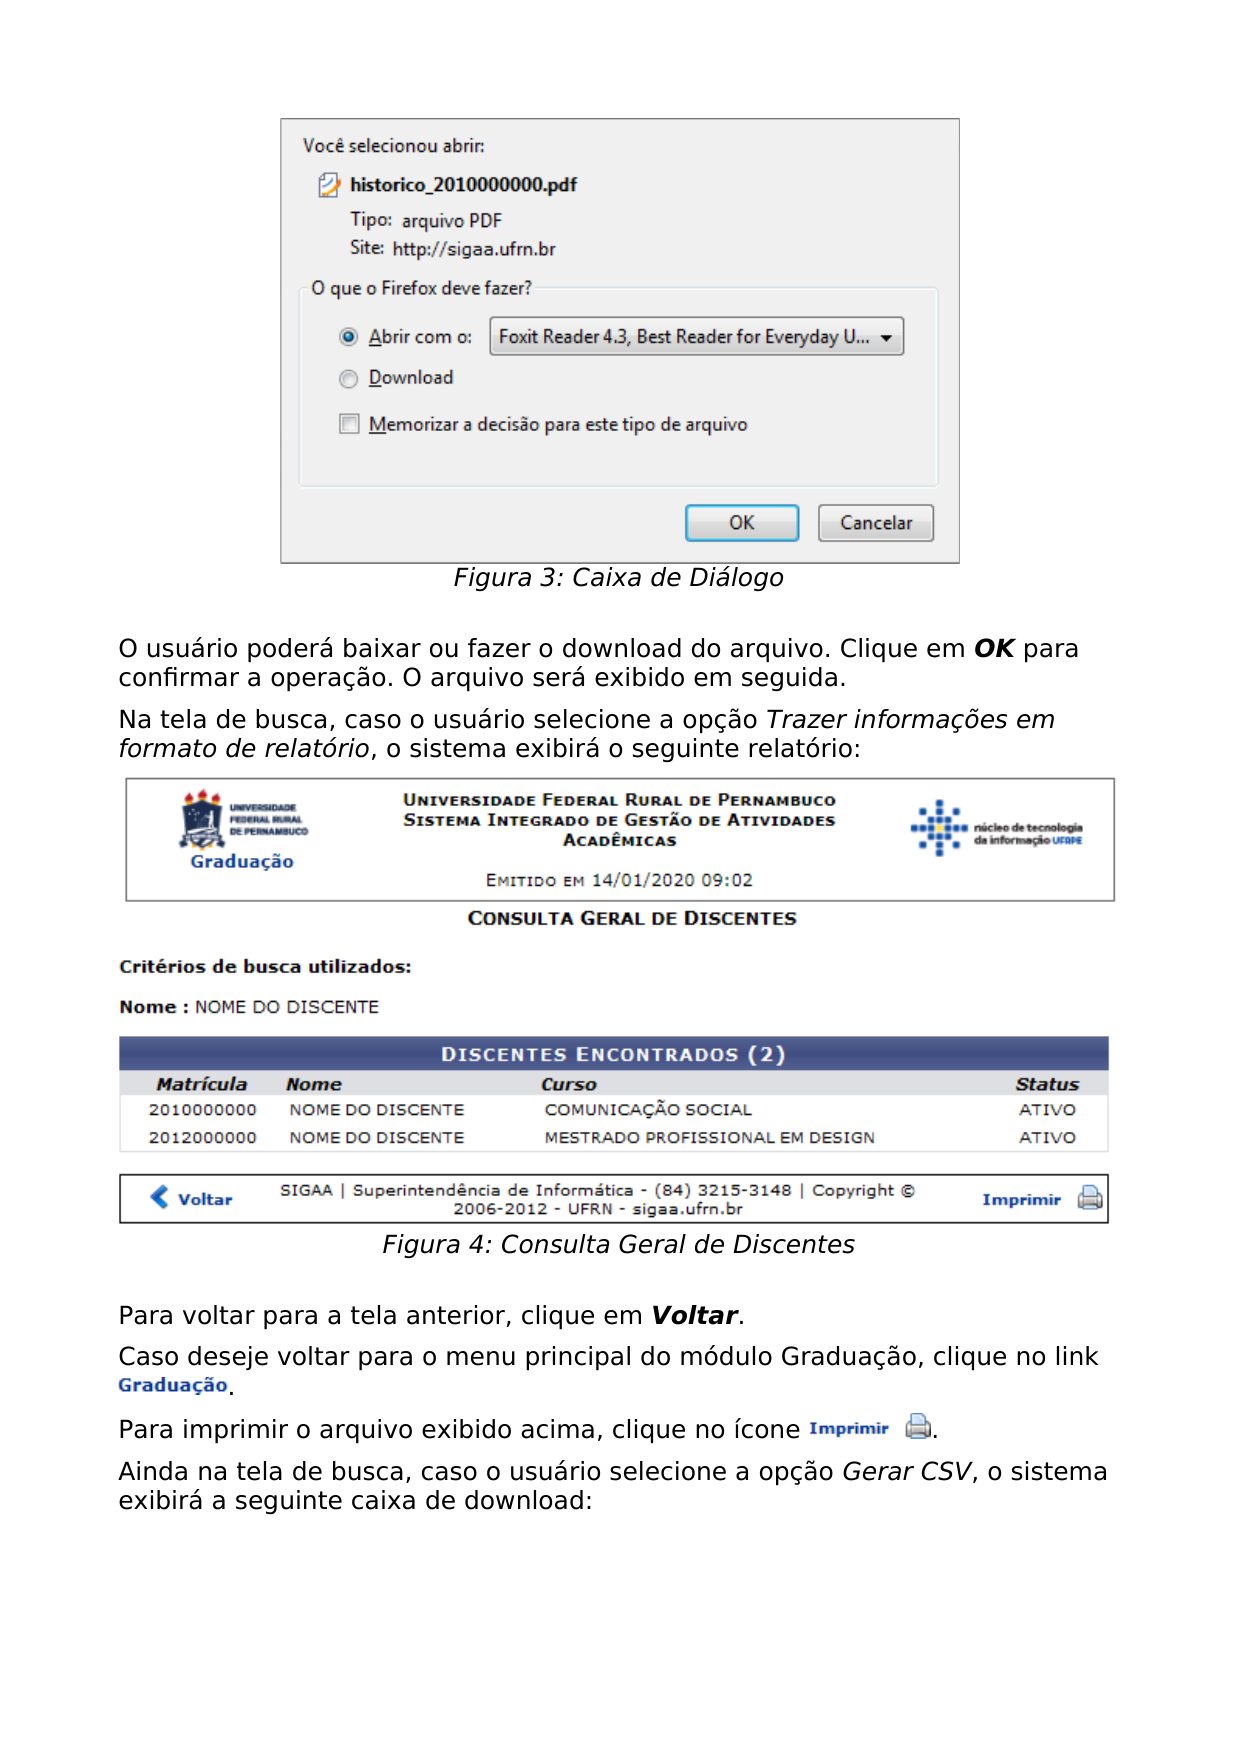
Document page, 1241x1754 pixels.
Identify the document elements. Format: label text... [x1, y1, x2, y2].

picture [809, 1413, 931, 1439]
text Ainda na tela de busca, caso o usuário selecione a opção Gerar CSV, o sistema exibirá a seguinte caixa de download: [118, 1457, 1122, 1515]
text Figura 4: Consulta Geral de Discentes [118, 1230, 1122, 1259]
picture [118, 1377, 228, 1395]
text Na tela de busca, caso o usuário selecione a opção Trazer informações em formato de relatório, o sistema exibirá o seguinte relatório: [118, 705, 1122, 763]
text Para voltar para a tela anterior, clique em Voltar. [118, 1301, 1122, 1330]
text Para imprimir o arquivo exibido acima, clique no ícone . [118, 1413, 1122, 1444]
text Caso deseje voltar para o menu principal do módulo Graduação, clique no link . [118, 1342, 1122, 1401]
picture [118, 776, 1123, 1230]
text O usuário poderá baixar ou fazer o download do arquivo. Clique em OK para confirmar a operação. O arquivo será exibido em seguida. [118, 634, 1122, 693]
picture [280, 118, 960, 564]
text Figura 3: Caixa de Diálogo [280, 564, 960, 593]
